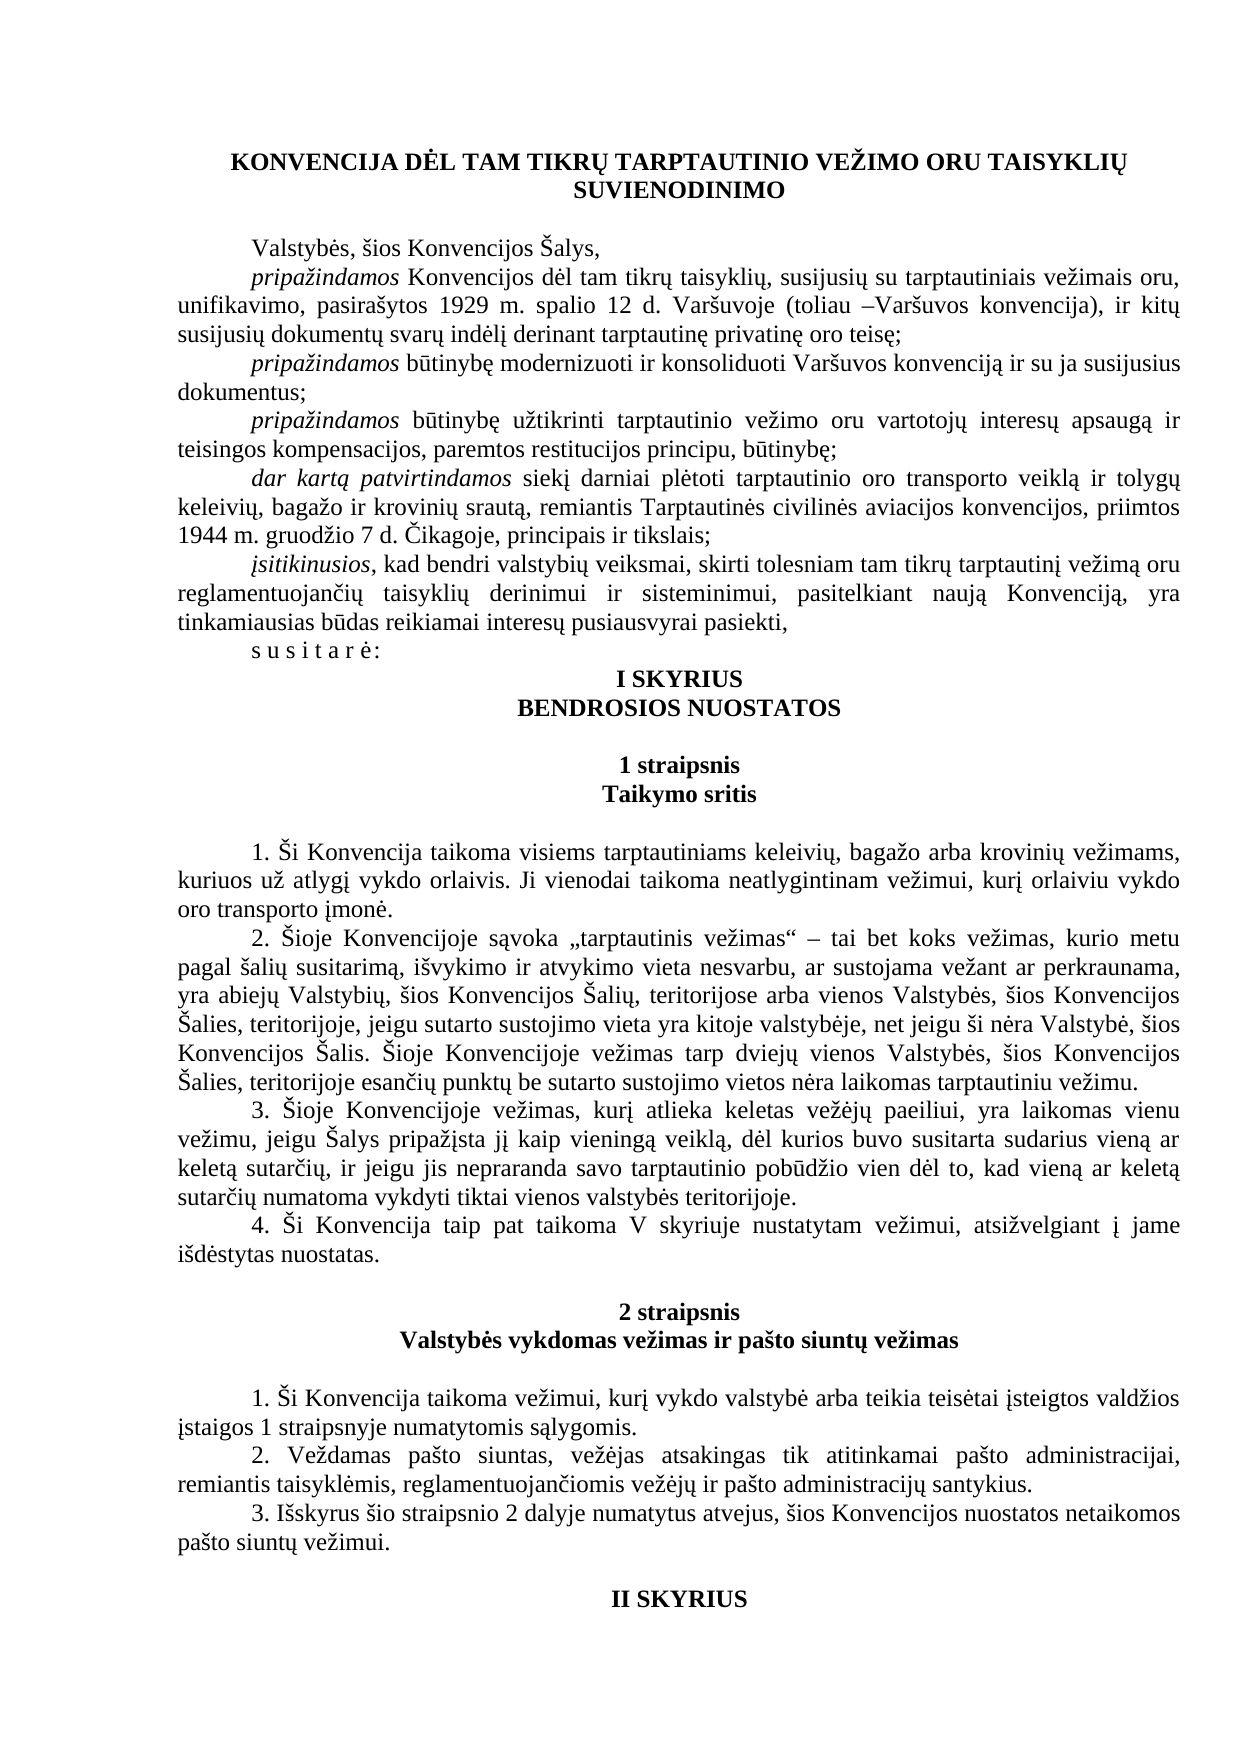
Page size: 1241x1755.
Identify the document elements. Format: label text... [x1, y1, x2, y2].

text 2. Veždamas pašto siuntas, vežėjas atsakingas tik atitinkamai pašto administracijai, remiantis taisyklėmis, reglamentuojančiomis vežėjų ir pašto administracijų santykius. [177, 1441, 1181, 1498]
text Bendrosios nuostatos [177, 693, 1181, 722]
text 1 straipsnis [177, 751, 1181, 779]
text Valstybės, šios Konvencijos Šalys, [177, 233, 1181, 262]
text pripažindamos būtinybę modernizuoti ir konsoliduoti Varšuvos konvenciją ir su ja susijusius dokumentus; [177, 348, 1181, 406]
text įsitikinusios, kad bendri valstybių veiksmai, skirti tolesniam tam tikrų tarptautinį vežimą oru reglamentuojančių taisyklių derinimui ir sisteminimui, pasitelkiant naują Konvenciją, yra tinkamiausias būdas reikiamai interesų pusiausvyrai pasiekti, [177, 549, 1181, 636]
text 3. Šioje Konvencijoje vežimas, kurį atlieka keletas vežėjų paeiliui, yra laikomas vienu vežimu, jeigu Šalys pripažįsta jį kaip vieningą veiklą, dėl kurios buvo susitarta sudarius vieną ar keletą sutarčių, ir jeigu jis nepraranda savo tarptautinio pobūdžio vien dėl to, kad vieną ar keletą sutarčių numatoma vykdyti tiktai vienos valstybės teritorijoje. [177, 1096, 1181, 1211]
text 1. Ši Konvencija taikoma vežimui, kurį vykdo valstybė arba teikia teisėtai įsteigtos valdžios įstaigos 1 straipsnyje numatytomis sąlygomis. [177, 1383, 1181, 1441]
text 4. Ši Konvencija taip pat taikoma V skyriuje nustatytam vežimui, atsižvelgiant į jame išdėstytas nuostatas. [177, 1211, 1181, 1268]
text 2 straipsnis [177, 1297, 1181, 1326]
text pripažindamos būtinybę užtikrinti tarptautinio vežimo oru vartotojų interesų apsaugą ir teisingos kompensacijos, paremtos restitucijos principu, būtinybę; [177, 406, 1181, 463]
text 3. Išskyrus šio straipsnio 2 dalyje numatytus atvejus, šios Konvencijos nuostatos netaikomos pašto siuntų vežimui. [177, 1498, 1181, 1556]
text II SKYRIUS [177, 1584, 1181, 1613]
text pripažindamos Konvencijos dėl tam tikrų taisyklių, susijusių su tarptautiniais vežimais oru, unifikavimo, pasirašytos 1929 m. spalio 12 d. Varšuvoje (toliau –Varšuvos konvencija), ir kitų susijusių dokumentų svarų indėlį derinant tarptautinę privatinę oro teisę; [177, 262, 1181, 348]
text 1. Ši Konvencija taikoma visiems tarptautiniams keleivių, bagažo arba krovinių vežimams, kuriuos už atlygį vykdo orlaivis. Ji vienodai taikoma neatlygintinam vežimui, kurį orlaiviu vykdo oro transporto įmonė. [177, 837, 1181, 923]
text I SKYRIUS [177, 664, 1181, 693]
text susitarė: [177, 636, 1181, 664]
text 2. Šioje Konvencijoje sąvoka „tarptautinis vežimas“ – tai bet koks vežimas, kurio metu pagal šalių susitarimą, išvykimo ir atvykimo vieta nesvarbu, ar sustojama vežant ar perkraunama, yra abiejų Valstybių, šios Konvencijos Šalių, teritorijose arba vienos Valstybės, šios Konvencijos Šalies, teritorijoje, jeigu sutarto sustojimo vieta yra kitoje valstybėje, net jeigu ši nėra Valstybė, šios Konvencijos Šalis. Šioje Konvencijoje vežimas tarp dviejų vienos Valstybės, šios Konvencijos Šalies, teritorijoje esančių punktų be sutarto sustojimo vietos nėra laikomas tarptautiniu vežimu. [177, 923, 1181, 1096]
text dar kartą patvirtindamos siekį darniai plėtoti tarptautinio oro transporto veiklą ir tolygų keleivių, bagažo ir krovinių srautą, remiantis Tarptautinės civilinės aviacijos konvencijos, priimtos 1944 m. gruodžio 7 d. Čikagoje, principais ir tikslais; [177, 463, 1181, 549]
text KONVENCIJA DĖL TAM TIKRŲ TARPTAUTINIO VEŽIMO ORU TAISYKLIŲ SUVIENODINIMO [177, 147, 1181, 204]
text Taikymo sritis [177, 779, 1181, 808]
text Valstybės vykdomas vežimas ir pašto siuntų vežimas [177, 1326, 1181, 1354]
